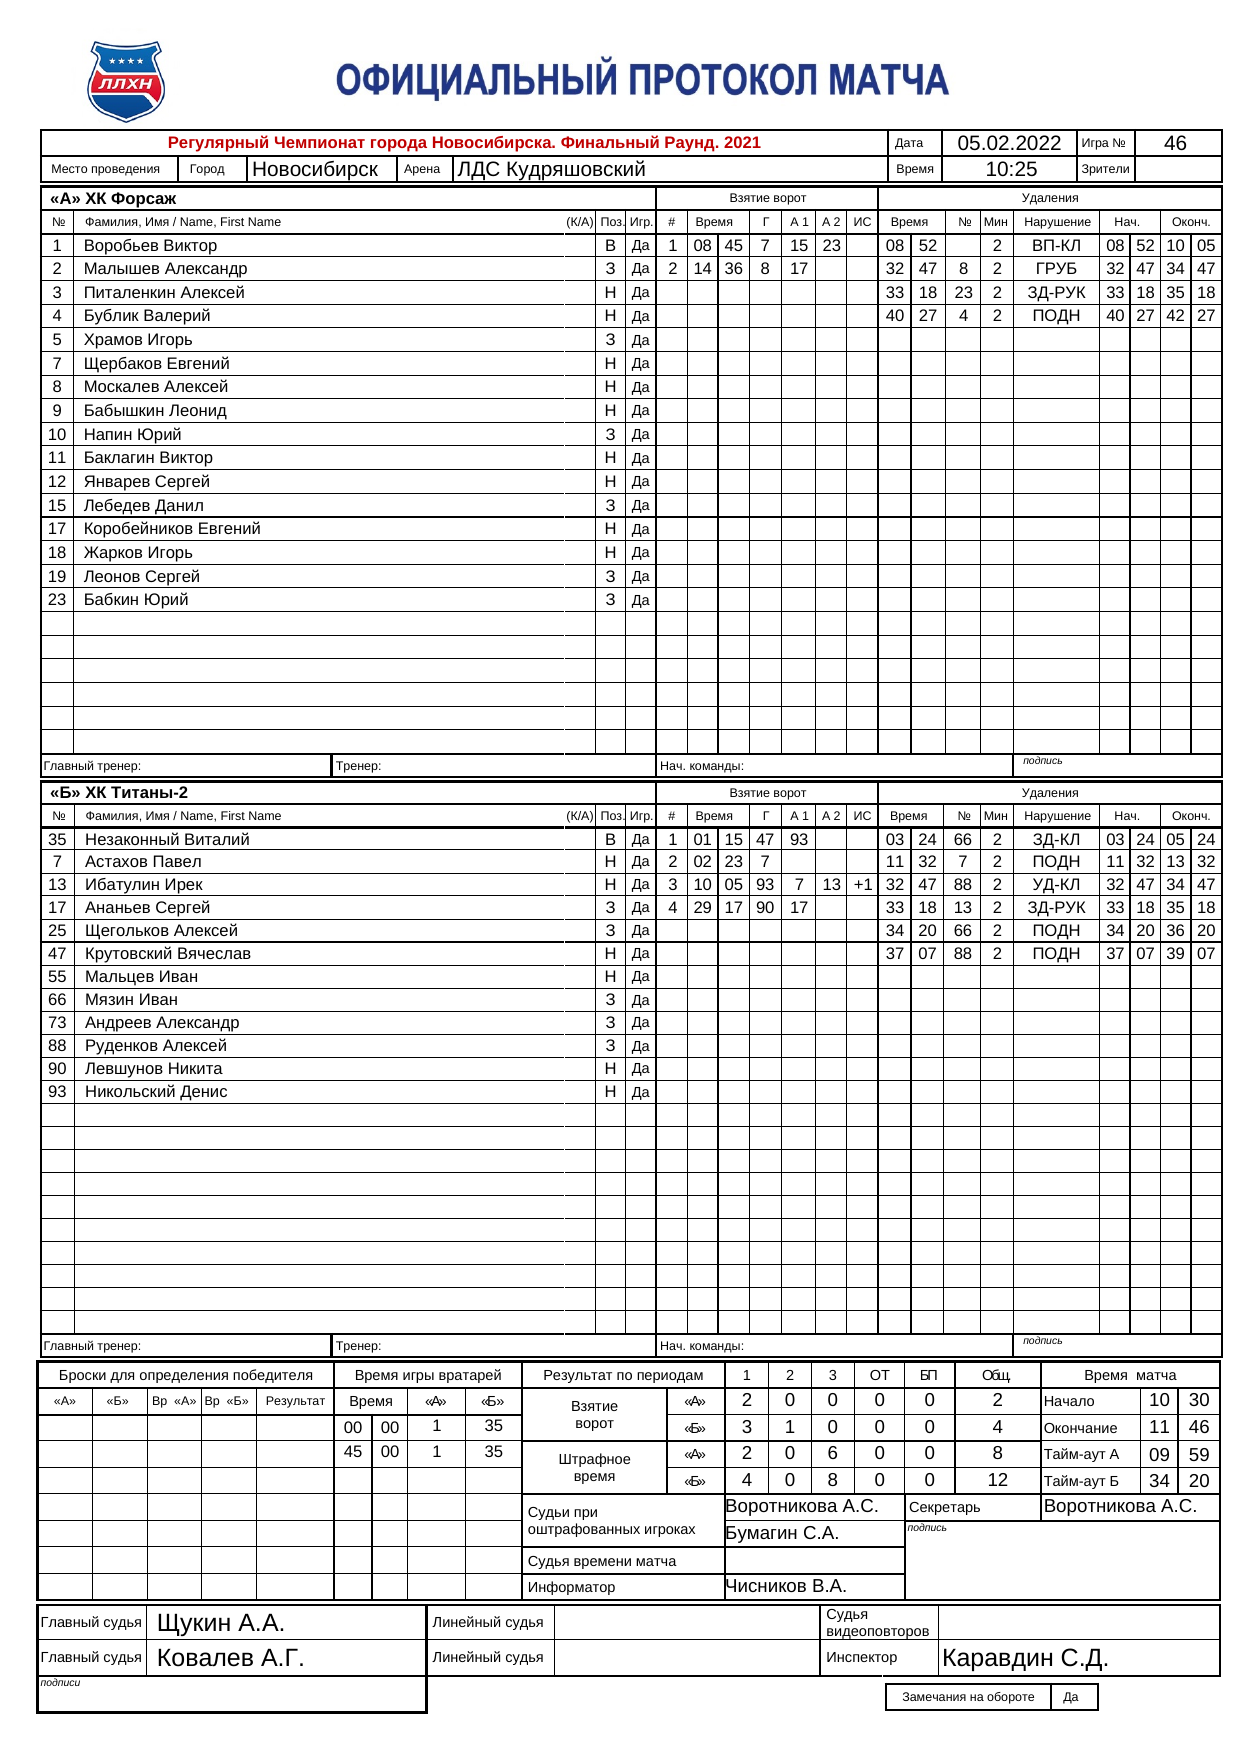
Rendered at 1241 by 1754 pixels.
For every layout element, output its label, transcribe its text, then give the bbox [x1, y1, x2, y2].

table_cell [719, 494, 749, 516]
table_cell [879, 541, 910, 564]
table_cell А 1 [782, 211, 815, 233]
table_cell [719, 943, 749, 964]
table_cell [1131, 683, 1160, 706]
table_cell [257, 1574, 333, 1599]
table_cell [847, 730, 877, 753]
table_cell Ананьев Сергей [75, 896, 564, 918]
table_cell [946, 541, 980, 564]
table_cell [335, 1468, 371, 1493]
table_cell [847, 257, 877, 280]
table_cell [1014, 541, 1099, 564]
table_cell 13 [1161, 850, 1190, 872]
table_cell Время [688, 211, 749, 233]
table_cell [565, 989, 595, 1011]
table_cell [816, 659, 846, 682]
table_cell [626, 636, 655, 658]
table_cell 46 [1179, 1415, 1219, 1440]
table_cell [782, 399, 815, 422]
table_cell [657, 989, 687, 1011]
table_cell 2 [42, 257, 73, 280]
table_cell [373, 1468, 407, 1493]
table_cell 32 [1192, 850, 1221, 872]
table_cell [912, 541, 945, 564]
table_cell [688, 281, 717, 303]
table_cell [1161, 1104, 1190, 1126]
table_cell [816, 281, 846, 303]
table_cell [944, 1058, 980, 1079]
table_cell [688, 423, 717, 445]
table_header 2 [769, 1363, 811, 1387]
table_cell 47 [1131, 257, 1160, 280]
table_cell 14 [688, 257, 717, 280]
table_cell [847, 1242, 877, 1264]
table_cell [946, 328, 980, 351]
table_cell [626, 1311, 655, 1333]
table_cell [719, 1311, 749, 1333]
table_cell [847, 518, 877, 540]
table_cell [946, 352, 980, 374]
table_cell [981, 470, 1013, 493]
table_cell [879, 1104, 910, 1126]
table_cell 2 [981, 305, 1013, 327]
table_cell 17 [42, 896, 74, 918]
table_cell 33 [879, 896, 910, 918]
table_cell 20 [912, 920, 943, 941]
table_cell [1161, 1173, 1190, 1195]
table_cell [944, 1127, 980, 1149]
table_cell [816, 896, 846, 918]
table_cell Взятие ворот [523, 1389, 666, 1440]
table_cell [657, 1150, 687, 1172]
table_cell [879, 352, 910, 374]
table_cell [816, 1196, 846, 1218]
table_cell 47 [1192, 257, 1221, 280]
table_cell [750, 966, 781, 987]
table_cell [1100, 1219, 1129, 1241]
table_cell Да [626, 920, 655, 941]
table_cell [565, 518, 595, 540]
table_cell [1100, 1104, 1129, 1126]
table_cell З [596, 989, 625, 1011]
table_cell 2 [956, 1389, 1040, 1413]
table_cell Нарушение [1014, 805, 1099, 826]
table_cell [847, 896, 877, 918]
table_cell [847, 636, 877, 658]
table_cell 00 [373, 1416, 407, 1440]
table_header ОТ [855, 1363, 904, 1387]
table_cell [148, 1494, 201, 1520]
table_cell ПОДН [1014, 850, 1099, 872]
table_cell [1131, 659, 1160, 682]
table_cell Н [596, 352, 625, 374]
table_cell [816, 612, 846, 634]
table_cell 0 [769, 1442, 811, 1467]
table_cell [657, 920, 687, 941]
table_cell ИС [847, 805, 877, 826]
table_cell [981, 376, 1013, 398]
table_cell [1161, 707, 1190, 729]
table_cell 0 [905, 1389, 954, 1413]
table_cell [816, 1081, 846, 1103]
table_cell # [657, 211, 687, 233]
table_header 46 [1136, 131, 1221, 155]
table_cell [42, 1219, 74, 1241]
table_cell Воробьев Виктор [74, 235, 564, 256]
table_cell [912, 707, 945, 729]
table_cell Да [626, 565, 655, 587]
table_cell ЗД-КЛ [1014, 829, 1099, 849]
table_cell Баклагин Виктор [74, 446, 564, 469]
table_cell [981, 1035, 1013, 1057]
table_cell [719, 636, 749, 658]
table_cell 1 [42, 235, 73, 256]
table_cell [565, 874, 595, 895]
table_cell Напин Юрий [74, 423, 564, 445]
table_cell [750, 920, 781, 941]
table_cell [42, 659, 73, 682]
table_cell Воротникова А.С. [726, 1495, 904, 1520]
table_cell [202, 1494, 256, 1520]
table_cell [1131, 1127, 1160, 1149]
table_cell [1161, 1219, 1190, 1241]
table_cell Судья видеоповторов [821, 1606, 938, 1639]
table_cell [912, 328, 945, 351]
table_cell [1161, 376, 1190, 398]
table_cell [626, 612, 655, 634]
table_cell [74, 707, 564, 729]
table_cell [74, 730, 564, 753]
table_cell [879, 518, 910, 540]
table_cell [1161, 1081, 1190, 1103]
table_cell [719, 423, 749, 445]
table_cell 2 [981, 943, 1013, 964]
table_cell Тренер: [333, 755, 655, 776]
table_cell [879, 376, 910, 398]
table_cell ЛДС Кудряшовский [454, 157, 887, 181]
table_cell [816, 1288, 846, 1310]
table_cell [1192, 446, 1221, 469]
table_cell Да [626, 541, 655, 564]
table_cell [657, 943, 687, 964]
table_header Время матча [1042, 1363, 1219, 1387]
table_cell [1161, 730, 1190, 753]
table_cell 10 [1141, 1389, 1177, 1413]
table_header «А» ХК Форсаж [42, 188, 655, 209]
table_cell [847, 352, 877, 374]
table_cell [75, 1196, 564, 1218]
table_cell [42, 1196, 74, 1218]
table_cell 10 [1161, 235, 1190, 256]
table_cell 3 [726, 1415, 768, 1440]
table_cell З [596, 1012, 625, 1033]
table_cell [879, 1035, 910, 1057]
table_cell [1100, 989, 1129, 1011]
table_cell Г [750, 211, 781, 233]
table_cell [1161, 541, 1190, 564]
table_cell Да [626, 989, 655, 1011]
table_cell [42, 683, 73, 706]
table_cell Да [626, 235, 655, 256]
table_header Результат по периодам [523, 1363, 724, 1387]
table_cell [912, 1311, 943, 1333]
table_cell [750, 1081, 781, 1103]
table_cell [782, 1196, 815, 1218]
table_cell [1100, 1265, 1129, 1287]
table_cell ПОДН [1014, 943, 1099, 964]
table_cell [847, 850, 877, 872]
table_cell [816, 1311, 846, 1333]
table_cell [657, 707, 687, 729]
table_cell [847, 1219, 877, 1241]
table_cell [750, 1150, 781, 1172]
table_cell Время [879, 211, 945, 233]
table_cell «А» [668, 1389, 724, 1413]
table_cell [750, 1311, 781, 1333]
table_cell [688, 683, 717, 706]
table_cell [373, 1494, 407, 1520]
table_cell [657, 636, 687, 658]
table_cell Бублик Валерий [74, 305, 564, 327]
table_cell [466, 1547, 521, 1573]
table_cell 35 [1161, 281, 1190, 303]
table_cell [1131, 636, 1160, 658]
table_cell 07 [1131, 943, 1160, 964]
table_cell [688, 1242, 717, 1264]
table_cell [1014, 328, 1099, 351]
table_cell 18 [42, 541, 73, 564]
table_cell [879, 1265, 910, 1287]
table_cell Да [626, 352, 655, 374]
table_cell Да [626, 588, 655, 611]
table_cell Да [626, 1058, 655, 1079]
table_cell [335, 1494, 371, 1520]
table_cell [883, 1677, 1220, 1681]
table_cell [657, 518, 687, 540]
table_cell [782, 1219, 815, 1241]
table_cell 7 [750, 850, 781, 872]
table_cell [847, 1035, 877, 1057]
table_cell [750, 376, 781, 398]
table_cell [816, 399, 846, 422]
table_cell 4 [956, 1415, 1040, 1440]
table_cell [688, 328, 717, 351]
table_cell [1014, 1150, 1099, 1172]
table_cell [75, 1127, 564, 1149]
table_cell [565, 352, 595, 374]
table_cell [847, 1127, 877, 1149]
table_cell [1131, 352, 1160, 374]
table_cell [782, 707, 815, 729]
table_cell 47 [42, 943, 74, 964]
table_cell [688, 1035, 717, 1057]
table_cell [847, 305, 877, 327]
table_cell 08 [688, 235, 717, 256]
table_cell [657, 305, 687, 327]
table_cell [1131, 1150, 1160, 1172]
table_cell [946, 707, 980, 729]
table_cell [847, 612, 877, 634]
table_cell [1014, 1035, 1099, 1057]
table_cell [1100, 1081, 1129, 1103]
table_cell Питаленкин Алексей [74, 281, 564, 303]
table_cell [39, 1574, 92, 1599]
table_cell [782, 1127, 815, 1149]
table_cell 1 [657, 235, 687, 256]
table_cell 4 [42, 305, 73, 327]
table_cell [847, 470, 877, 493]
table_cell [944, 1265, 980, 1287]
table_cell [1161, 446, 1190, 469]
table_cell Щегольков Алексей [75, 920, 564, 941]
table_cell [912, 470, 945, 493]
table_cell [565, 588, 595, 611]
table_cell 7 [42, 352, 73, 374]
table_cell [879, 966, 910, 987]
table_cell 08 [879, 235, 910, 256]
table_cell [719, 989, 749, 1011]
table_cell Да [626, 966, 655, 987]
table_cell Январев Сергей [74, 470, 564, 493]
table_cell [1100, 565, 1129, 587]
table_cell 33 [1100, 281, 1129, 303]
table_cell [847, 281, 877, 303]
table_cell [1131, 423, 1160, 445]
table_cell Н [596, 1081, 625, 1103]
table_cell [879, 659, 910, 682]
table_cell [1192, 612, 1221, 634]
table_cell Оконч. [1161, 805, 1221, 826]
table_cell [847, 1311, 877, 1333]
table_cell [847, 659, 877, 682]
table_cell 1 [408, 1416, 465, 1440]
table_cell [688, 1196, 717, 1218]
table_cell [1161, 1242, 1190, 1264]
table_cell [946, 376, 980, 398]
table_cell 32 [1100, 257, 1129, 280]
table_cell [847, 1265, 877, 1287]
table_cell [981, 446, 1013, 469]
table_cell [626, 1173, 655, 1195]
table_cell [719, 399, 749, 422]
table_cell Главный тренер: [42, 755, 330, 776]
table_cell А 1 [782, 805, 815, 826]
table_cell [816, 1104, 846, 1126]
table_cell З [596, 1035, 625, 1057]
table_cell [816, 1219, 846, 1241]
table_cell [565, 1058, 595, 1079]
table_cell [912, 588, 945, 611]
table_cell 1 [657, 829, 687, 849]
table_cell 23 [719, 850, 749, 872]
table_cell [1136, 157, 1221, 181]
table_cell 02 [688, 850, 717, 872]
table_cell [719, 518, 749, 540]
table_cell 13 [816, 874, 846, 895]
table_cell [879, 730, 910, 753]
table_cell Н [596, 850, 625, 872]
table_cell Тайм-аут Б [1042, 1468, 1140, 1493]
table_cell [719, 1081, 749, 1103]
table_cell [688, 352, 717, 374]
table_cell [202, 1416, 256, 1440]
table_cell [879, 470, 910, 493]
table_cell [750, 328, 781, 351]
table_cell [816, 1127, 846, 1149]
table_cell [1161, 966, 1190, 987]
table_cell [750, 281, 781, 303]
table_cell [1100, 399, 1129, 422]
table_cell [879, 1081, 910, 1103]
table_cell [202, 1574, 256, 1599]
table_cell [1014, 470, 1099, 493]
table_cell [816, 518, 846, 540]
table_cell [816, 1173, 846, 1195]
table_cell [688, 565, 717, 587]
table_cell [688, 1058, 717, 1079]
table_cell [981, 399, 1013, 422]
table_cell [981, 1150, 1013, 1172]
table_cell [93, 1468, 147, 1493]
table_cell 30 [1179, 1389, 1219, 1413]
table_cell 90 [750, 896, 781, 918]
table_cell 3 [657, 874, 687, 895]
table_cell [981, 518, 1013, 540]
table_cell [565, 1173, 595, 1195]
table_cell [1100, 966, 1129, 987]
table_cell [688, 989, 717, 1011]
table_cell [1161, 423, 1190, 445]
table_cell Главный судья [39, 1640, 146, 1675]
table_cell [816, 305, 846, 327]
table_cell [688, 1288, 717, 1310]
table_cell Г [750, 805, 781, 826]
table_cell З [596, 328, 625, 351]
table_cell 01 [688, 829, 717, 849]
table_cell ГРУБ [1014, 257, 1099, 280]
table_cell № [42, 211, 73, 233]
table_cell [626, 1104, 655, 1126]
table_cell [719, 966, 749, 987]
table_cell Жарков Игорь [74, 541, 564, 564]
table_cell 32 [912, 850, 943, 872]
table_cell [946, 494, 980, 516]
table_cell 40 [879, 305, 910, 327]
table_cell Да [626, 494, 655, 516]
table_cell Лебедев Данил [74, 494, 564, 516]
table_cell [596, 730, 625, 753]
table_cell [74, 683, 564, 706]
table_cell [1192, 1150, 1221, 1172]
table_cell [565, 470, 595, 493]
table_cell Нач. команды: [657, 1335, 1012, 1356]
table_cell Секретарь [906, 1495, 1040, 1520]
table_cell УД-КЛ [1014, 874, 1099, 895]
table_cell [565, 683, 595, 706]
table_cell 36 [719, 257, 749, 280]
table_cell [565, 1311, 595, 1333]
table_cell [1192, 636, 1221, 658]
table_cell [912, 1081, 943, 1103]
table_cell [750, 565, 781, 587]
table_cell [816, 470, 846, 493]
table_cell [1192, 470, 1221, 493]
table_cell 0 [812, 1415, 854, 1440]
table_cell 6 [812, 1442, 854, 1467]
table_cell 93 [42, 1081, 74, 1103]
table_cell [1161, 1265, 1190, 1287]
table_cell [719, 1219, 749, 1241]
table_cell [657, 1242, 687, 1264]
table_cell 2 [981, 896, 1013, 918]
table_cell 55 [42, 966, 74, 987]
table_cell [782, 1150, 815, 1172]
table_cell Да [626, 257, 655, 280]
table_cell [1192, 989, 1221, 1011]
table_cell [626, 707, 655, 729]
table_cell «А» [668, 1442, 724, 1467]
table_cell 88 [42, 1035, 74, 1057]
table_cell [373, 1521, 407, 1546]
table_cell 05 [1161, 829, 1190, 849]
table_cell [1192, 1288, 1221, 1310]
table_cell [565, 1219, 595, 1241]
table_cell [408, 1468, 465, 1493]
table_cell 35 [42, 829, 74, 849]
table_cell [847, 588, 877, 611]
table_cell [335, 1574, 371, 1599]
table_cell [1100, 659, 1129, 682]
table_cell 2 [726, 1389, 768, 1413]
table_cell [750, 1127, 781, 1149]
table_cell [1100, 423, 1129, 445]
table_cell [912, 399, 945, 422]
table_cell [816, 1012, 846, 1033]
table_cell [750, 305, 781, 327]
table_cell [1014, 399, 1099, 422]
table_cell Начало [1042, 1389, 1140, 1413]
table_cell Фамилия, Имя / Name, First Name [74, 211, 565, 233]
table_cell [626, 1196, 655, 1218]
table_cell [74, 636, 564, 658]
table_cell [782, 352, 815, 374]
table_cell З [596, 896, 625, 918]
table_cell 37 [879, 943, 910, 964]
table_cell [565, 730, 595, 753]
table_cell 34 [879, 920, 910, 941]
table_cell [657, 966, 687, 987]
table_cell [944, 989, 980, 1011]
table_cell [944, 1196, 980, 1218]
table_cell 35 [466, 1441, 521, 1467]
table_cell [1131, 470, 1160, 493]
table_cell [912, 446, 945, 469]
table_cell [75, 1242, 564, 1264]
table_cell «Б» [93, 1389, 147, 1413]
table_cell [1192, 399, 1221, 422]
table_cell [719, 305, 749, 327]
table_cell 4 [726, 1468, 768, 1493]
table_cell [719, 565, 749, 587]
table_cell [719, 588, 749, 611]
table_cell [1131, 588, 1160, 611]
table_cell [565, 966, 595, 987]
table_cell [1014, 1265, 1099, 1287]
table_cell В [596, 829, 625, 849]
table_cell [816, 730, 846, 753]
table_cell [847, 376, 877, 398]
table_cell [688, 612, 717, 634]
table_cell [816, 352, 846, 374]
table_cell [944, 1242, 980, 1264]
table_cell [257, 1441, 333, 1467]
table_cell 23 [946, 281, 980, 303]
table_cell [257, 1521, 333, 1546]
table_cell [946, 659, 980, 682]
table_cell [750, 989, 781, 1011]
table_cell [912, 636, 945, 658]
table_cell [847, 446, 877, 469]
table_cell 17 [782, 257, 815, 280]
table_cell [565, 257, 595, 280]
table_cell [782, 1173, 815, 1195]
table_cell [688, 659, 717, 682]
table_cell Крутовский Вячеслав [75, 943, 564, 964]
table_cell [912, 683, 945, 706]
table_cell [946, 423, 980, 445]
table_cell [1014, 1081, 1099, 1103]
table_cell [657, 541, 687, 564]
table_cell [750, 470, 781, 493]
table_cell Н [596, 305, 625, 327]
table_cell 11 [1100, 850, 1129, 872]
table_cell [75, 1104, 564, 1126]
table_cell [879, 446, 910, 469]
table_cell 32 [879, 874, 910, 895]
table_cell 18 [1131, 896, 1160, 918]
table_cell [373, 1574, 407, 1599]
table_cell [408, 1494, 465, 1520]
table_cell [657, 1219, 687, 1241]
table_cell 34 [1161, 257, 1190, 280]
table_cell [1131, 1035, 1160, 1057]
table_cell [565, 943, 595, 964]
table_cell 2 [981, 829, 1013, 849]
table_cell [1100, 446, 1129, 469]
table_cell Главный тренер: [42, 1335, 330, 1356]
table_cell [1161, 1288, 1190, 1310]
table_cell Н [596, 376, 625, 398]
table_cell [750, 659, 781, 682]
table_cell [750, 1104, 781, 1126]
table_cell [816, 920, 846, 941]
table_cell 7 [42, 850, 74, 872]
table_cell [847, 989, 877, 1011]
table_cell [565, 1012, 595, 1033]
table_cell [847, 423, 877, 445]
table_cell [1192, 1104, 1221, 1126]
table_cell 2 [981, 850, 1013, 872]
table_cell [847, 1081, 877, 1103]
table_header БП [905, 1363, 954, 1387]
table_cell 37 [1100, 943, 1129, 964]
table_cell [1131, 966, 1160, 987]
table_cell [816, 423, 846, 445]
table_cell 05 [719, 874, 749, 895]
table_cell [1014, 1012, 1099, 1033]
table_cell [981, 612, 1013, 634]
table_cell [555, 1640, 819, 1675]
table_cell [1161, 588, 1190, 611]
table_cell # [657, 805, 687, 826]
table_cell [816, 494, 846, 516]
table_cell 5 [42, 328, 73, 351]
table_cell [847, 707, 877, 729]
table_cell [719, 1104, 749, 1126]
table_cell [719, 281, 749, 303]
table_cell Окончание [1042, 1415, 1140, 1440]
table_cell [719, 730, 749, 753]
table_cell [688, 1104, 717, 1126]
table_cell 93 [782, 829, 815, 849]
table_cell [596, 683, 625, 706]
table_cell 8 [42, 376, 73, 398]
table_cell [565, 446, 595, 469]
table_cell [1192, 1219, 1221, 1241]
table_cell 27 [912, 305, 945, 327]
table_cell [816, 943, 846, 964]
table_cell [847, 328, 877, 351]
table_cell [816, 565, 846, 587]
table_cell [1192, 588, 1221, 611]
table_cell 18 [1192, 896, 1221, 918]
table_cell [816, 1150, 846, 1172]
table_cell [1161, 565, 1190, 587]
table_cell [750, 446, 781, 469]
table_cell [1131, 1242, 1160, 1264]
table_cell 05 [1192, 235, 1221, 256]
table_cell [782, 850, 815, 872]
table_cell [1100, 1311, 1129, 1333]
table_cell [565, 659, 595, 682]
table_cell [93, 1521, 147, 1546]
table_cell [750, 541, 781, 564]
table_cell [1100, 1242, 1129, 1264]
table_cell [782, 1012, 815, 1033]
table_cell 88 [944, 874, 980, 895]
table_cell [782, 518, 815, 540]
table_cell [944, 1104, 980, 1126]
table_cell [782, 730, 815, 753]
table_cell [750, 1288, 781, 1310]
table_cell [565, 281, 595, 303]
table_cell [75, 1288, 564, 1310]
table_cell [596, 1265, 625, 1287]
table_cell [1131, 565, 1160, 587]
table_cell [782, 565, 815, 587]
table_cell Каравдин С.Д. [939, 1640, 1219, 1675]
table_cell 2 [726, 1442, 768, 1467]
table_cell [726, 1548, 904, 1573]
table_cell [565, 1127, 595, 1149]
table_cell [1014, 1311, 1099, 1333]
table_cell Левшунов Никита [75, 1058, 564, 1079]
table_cell [750, 612, 781, 634]
table_cell [981, 659, 1013, 682]
table_cell [596, 1104, 625, 1126]
table_cell [1014, 1196, 1099, 1218]
table_cell [688, 1012, 717, 1033]
table_cell [657, 1035, 687, 1057]
table_cell [981, 989, 1013, 1011]
table_cell подписи [39, 1677, 425, 1711]
table_cell [657, 352, 687, 374]
table_cell [657, 1196, 687, 1218]
table_cell 11 [879, 850, 910, 872]
table_cell ЗД-РУК [1014, 281, 1099, 303]
table_cell [42, 707, 73, 729]
table_cell Нач. команды: [657, 755, 1012, 776]
table_cell [1100, 683, 1129, 706]
table_cell [39, 1494, 92, 1520]
table_cell Н [596, 281, 625, 303]
table_cell [657, 470, 687, 493]
table_cell 18 [1131, 281, 1160, 303]
table_cell 32 [1131, 850, 1160, 872]
table_cell [981, 1104, 1013, 1126]
table_cell [1014, 446, 1099, 469]
table_cell [257, 1547, 333, 1573]
table_cell 35 [466, 1416, 521, 1440]
table_cell [981, 966, 1013, 987]
table_cell 33 [1100, 896, 1129, 918]
table_cell [847, 235, 877, 256]
table_cell [565, 399, 595, 422]
table_cell В [596, 235, 625, 256]
table_cell [596, 612, 625, 634]
table_cell [626, 1265, 655, 1287]
table_cell [74, 612, 564, 634]
table_cell (К/А) [565, 211, 595, 233]
table_cell Незаконный Виталий [75, 829, 564, 849]
table_cell 34 [1161, 874, 1190, 895]
table_cell 20 [1179, 1468, 1219, 1493]
table_cell [408, 1574, 465, 1599]
table_cell [596, 1288, 625, 1310]
table_header Взятие ворот [657, 188, 877, 209]
table_cell [847, 829, 877, 849]
table_cell [688, 636, 717, 658]
table_cell 0 [855, 1442, 904, 1467]
table_cell [1014, 588, 1099, 611]
table_cell [912, 494, 945, 516]
table_cell Бабышкин Леонид [74, 399, 564, 422]
table_cell [688, 518, 717, 540]
table_cell [879, 423, 910, 445]
table_cell [912, 1058, 943, 1079]
table_cell 12 [956, 1468, 1040, 1493]
table_cell [565, 850, 595, 872]
table_cell [782, 470, 815, 493]
table_cell [847, 399, 877, 422]
table_cell [782, 305, 815, 327]
table_cell [408, 1547, 465, 1573]
table_cell [555, 1606, 819, 1639]
table_header 3 [812, 1363, 854, 1387]
table_cell [1161, 1058, 1190, 1079]
table_cell [1131, 989, 1160, 1011]
table_cell [750, 1265, 781, 1287]
table_cell [1161, 328, 1190, 351]
table_cell [946, 588, 980, 611]
table_cell [565, 896, 595, 918]
table_cell [944, 966, 980, 987]
table_cell [1192, 1012, 1221, 1033]
table_cell [912, 1265, 943, 1287]
table_cell [981, 423, 1013, 445]
table_cell 45 [335, 1441, 371, 1467]
table_cell [946, 235, 980, 256]
table_cell 2 [981, 235, 1013, 256]
table_cell [912, 1196, 943, 1218]
table_cell [750, 352, 781, 374]
table_cell [1014, 659, 1099, 682]
table_cell [912, 730, 945, 753]
table_cell [39, 1468, 92, 1493]
table_cell [750, 636, 781, 658]
table_cell [257, 1416, 333, 1440]
table_cell [428, 1677, 882, 1711]
table_cell 18 [912, 896, 943, 918]
table_cell [148, 1547, 201, 1573]
table_cell [1192, 707, 1221, 729]
table_cell Поз. [596, 805, 625, 826]
table_cell [148, 1416, 201, 1440]
table_cell Андреев Александр [75, 1012, 564, 1033]
table_cell [782, 1311, 815, 1333]
table_cell Место проведения [42, 157, 177, 181]
table_cell 19 [42, 565, 73, 587]
table_cell 36 [1161, 920, 1190, 941]
table_cell Да [626, 305, 655, 327]
table_cell [688, 305, 717, 327]
table_cell [1100, 1127, 1129, 1149]
table_cell [946, 399, 980, 422]
table_cell [912, 1035, 943, 1057]
table_cell ВП-КЛ [1014, 235, 1099, 256]
table_cell [75, 1150, 564, 1172]
table_cell [912, 1288, 943, 1310]
table_cell [565, 1196, 595, 1218]
table_cell [981, 1127, 1013, 1149]
table_cell 17 [42, 518, 73, 540]
table_cell [42, 1173, 74, 1195]
table_cell № [946, 211, 980, 233]
table_cell Леонов Сергей [74, 565, 564, 587]
table_cell [1100, 1012, 1129, 1033]
table_cell [782, 989, 815, 1011]
table_cell 45 [719, 235, 749, 256]
table_cell [688, 588, 717, 611]
table_cell [782, 588, 815, 611]
table_cell 0 [855, 1468, 904, 1493]
table_cell [1014, 352, 1099, 374]
table_header Да [1052, 1685, 1097, 1709]
table_cell Да [626, 518, 655, 540]
table_cell [657, 1173, 687, 1195]
table_cell ЗД-РУК [1014, 896, 1099, 918]
table_cell Коробейников Евгений [74, 518, 564, 540]
table_cell Н [596, 874, 625, 895]
table_cell [816, 446, 846, 469]
table_cell [202, 1468, 256, 1493]
table_cell 27 [1131, 305, 1160, 327]
table_cell [816, 588, 846, 611]
table_cell [42, 612, 73, 634]
table_cell Тренер: [333, 1335, 655, 1356]
table_cell [1100, 352, 1129, 374]
table_cell [657, 446, 687, 469]
table_cell 66 [42, 989, 74, 1011]
table_cell Да [626, 399, 655, 422]
table_cell [847, 1288, 877, 1310]
table_cell 7 [750, 235, 781, 256]
table_cell [1192, 328, 1221, 351]
table_cell [816, 683, 846, 706]
table_cell [1100, 730, 1129, 753]
table_cell [42, 1150, 74, 1172]
table_cell [466, 1468, 521, 1493]
table_cell Щукин А.А. [147, 1606, 425, 1639]
table_cell Мин [981, 805, 1013, 826]
table_cell [944, 1035, 980, 1057]
table_cell 0 [905, 1415, 954, 1440]
table_cell [816, 1035, 846, 1057]
table_cell [782, 1035, 815, 1057]
table_cell 24 [1192, 829, 1221, 849]
table_cell [879, 683, 910, 706]
table_cell [946, 446, 980, 469]
table_cell [1192, 352, 1221, 374]
table_header Игра № [1078, 131, 1134, 155]
table_cell [946, 565, 980, 587]
table_cell 09 [1141, 1441, 1177, 1467]
table_cell [626, 730, 655, 753]
table_cell Мин [981, 211, 1013, 233]
table_cell 8 [946, 257, 980, 280]
table_header Регулярный Чемпионат города Новосибирска. Финальный Раунд. 2021 [42, 131, 887, 155]
table_cell [1131, 376, 1160, 398]
table_cell [1014, 636, 1099, 658]
table_cell Чисников В.А. [726, 1575, 904, 1599]
table_cell 11 [1141, 1415, 1177, 1440]
table_cell Н [596, 518, 625, 540]
table_cell [42, 730, 73, 753]
table_cell 35 [1161, 896, 1190, 918]
table_cell 1 [769, 1415, 811, 1440]
table_cell [1131, 541, 1160, 564]
table_cell [1161, 683, 1190, 706]
table_cell [719, 1173, 749, 1195]
table_cell [565, 1288, 595, 1310]
table_cell [1100, 494, 1129, 516]
table_cell [912, 1127, 943, 1149]
table_cell [944, 1081, 980, 1103]
table_cell [879, 707, 910, 729]
table_cell Вр «Б» [202, 1389, 256, 1413]
table_cell 52 [1131, 235, 1160, 256]
table_cell [946, 470, 980, 493]
table_cell Н [596, 943, 625, 964]
table_cell [816, 707, 846, 729]
table_cell 32 [1100, 874, 1129, 895]
table_cell [93, 1494, 147, 1520]
table_cell [879, 1288, 910, 1310]
table_cell [148, 1441, 201, 1467]
table_cell [596, 1311, 625, 1333]
table_cell 13 [42, 874, 74, 895]
table_cell [565, 235, 595, 256]
table_cell [750, 1219, 781, 1241]
table_cell [466, 1574, 521, 1599]
table_cell 24 [912, 829, 943, 849]
table_cell 07 [1192, 943, 1221, 964]
table_cell [782, 281, 815, 303]
table_header Броски для определения победителя [39, 1363, 333, 1387]
table_cell [750, 588, 781, 611]
table_cell 90 [42, 1058, 74, 1079]
table_cell [719, 328, 749, 351]
table_cell [912, 1012, 943, 1033]
table_cell Время [879, 805, 943, 826]
table_cell [750, 423, 781, 445]
table_cell [946, 636, 980, 658]
table_cell [688, 1127, 717, 1149]
table_cell [596, 1173, 625, 1195]
table_cell З [596, 423, 625, 445]
table_cell [879, 328, 910, 351]
table_cell [1014, 1219, 1099, 1241]
table_cell [944, 1173, 980, 1195]
table_cell [596, 659, 625, 682]
table_cell 08 [1100, 235, 1129, 256]
table_cell 15 [782, 235, 815, 256]
table_cell З [596, 920, 625, 941]
table_cell [75, 1219, 564, 1241]
table_cell 10:25 [943, 157, 1076, 181]
table_cell [1100, 1150, 1129, 1172]
table_cell [565, 612, 595, 634]
table_cell [1014, 707, 1099, 729]
table_cell [1100, 1035, 1129, 1057]
table_cell [657, 281, 687, 303]
table_cell [626, 1127, 655, 1149]
table_cell [1192, 659, 1221, 682]
table_cell 17 [719, 896, 749, 918]
table_cell [657, 1012, 687, 1033]
table_cell [912, 612, 945, 634]
table_cell [981, 1058, 1013, 1079]
table_cell [565, 1150, 595, 1172]
table_cell [981, 1311, 1013, 1333]
table_cell [688, 1150, 717, 1172]
table_cell З [596, 257, 625, 280]
table_cell [688, 470, 717, 493]
table_cell [879, 1127, 910, 1149]
table_cell [944, 1311, 980, 1333]
table_cell ПОДН [1014, 920, 1099, 941]
table_cell [912, 1219, 943, 1241]
picture [5, 28, 1179, 129]
table_cell А 2 [816, 211, 846, 233]
table_cell [1014, 612, 1099, 634]
table_cell [847, 494, 877, 516]
table_cell 88 [944, 943, 980, 964]
table_cell [912, 989, 943, 1011]
table_cell Зрители [1078, 157, 1134, 181]
table_cell [782, 943, 815, 964]
table_cell [1131, 328, 1160, 351]
table_cell [782, 1058, 815, 1079]
table_cell Город [179, 157, 246, 181]
table_cell [981, 352, 1013, 374]
table_cell [1100, 1058, 1129, 1079]
table_header 1 [726, 1363, 768, 1387]
table_cell Руденков Алексей [75, 1035, 564, 1057]
table_cell [688, 1265, 717, 1287]
table_cell Поз. [596, 211, 625, 233]
table_header Общ. [956, 1363, 1040, 1387]
table_cell [202, 1547, 256, 1573]
table_cell 47 [1131, 874, 1160, 895]
table_cell [657, 659, 687, 682]
table_cell 2 [981, 920, 1013, 941]
table_cell [816, 1242, 846, 1264]
table_cell [1014, 1058, 1099, 1079]
table_cell [596, 636, 625, 658]
table_cell 0 [905, 1442, 954, 1467]
table_cell [657, 683, 687, 706]
table_header 05.02.2022 [943, 131, 1076, 155]
table_cell [1131, 446, 1160, 469]
table_cell 20 [1131, 920, 1160, 941]
table_cell 15 [42, 494, 73, 516]
table_header Взятие ворот [657, 783, 877, 803]
table_cell 4 [946, 305, 980, 327]
table_cell [1161, 1035, 1190, 1057]
table_cell Да [626, 1035, 655, 1057]
table_cell [782, 328, 815, 351]
table_cell [944, 1219, 980, 1241]
table_cell 07 [912, 943, 943, 964]
table_cell [816, 989, 846, 1011]
table_cell [782, 612, 815, 634]
table_cell [816, 1265, 846, 1287]
table_cell 0 [812, 1389, 854, 1413]
table_cell [782, 1104, 815, 1126]
table_cell [719, 1058, 749, 1079]
table_header Время игры вратарей [335, 1363, 521, 1387]
table_cell [565, 636, 595, 658]
table_cell 23 [42, 588, 73, 611]
table_cell Арена [398, 157, 452, 181]
table_cell [946, 730, 980, 753]
table_cell А 2 [816, 805, 846, 826]
table_cell [1131, 612, 1160, 634]
table_cell [1161, 636, 1190, 658]
table_cell 18 [1192, 281, 1221, 303]
table_cell [912, 1104, 943, 1126]
table_cell [782, 920, 815, 941]
table_cell [688, 707, 717, 729]
table_cell [1100, 470, 1129, 493]
table_cell [879, 989, 910, 1011]
table_cell [1131, 707, 1160, 729]
table_cell [657, 1058, 687, 1079]
table_cell [847, 1196, 877, 1218]
table_cell 2 [657, 850, 687, 872]
table_cell [565, 541, 595, 564]
table_cell [657, 1288, 687, 1310]
table_cell [74, 659, 564, 682]
table_cell [782, 541, 815, 564]
table_cell [257, 1468, 333, 1493]
table_cell Да [626, 1012, 655, 1033]
table_cell Вр «А» [148, 1389, 201, 1413]
table_cell [719, 1196, 749, 1218]
table_cell [1100, 707, 1129, 729]
table_cell [1100, 1196, 1129, 1218]
table_cell Главный судья [39, 1606, 146, 1639]
table_cell [750, 1196, 781, 1218]
table_cell [75, 1173, 564, 1195]
table_cell [335, 1521, 371, 1546]
table_cell [657, 376, 687, 398]
table_cell [1099, 1682, 1220, 1711]
table_cell Линейный судья [428, 1640, 554, 1675]
table_cell 7 [782, 874, 815, 895]
table_cell [912, 423, 945, 445]
table_cell [847, 541, 877, 564]
table_cell [946, 612, 980, 634]
table_cell [981, 636, 1013, 658]
table_cell 0 [905, 1468, 954, 1493]
table_cell [1192, 1173, 1221, 1195]
table_cell [657, 1311, 687, 1333]
table_cell [981, 541, 1013, 564]
table_cell [847, 1104, 877, 1126]
table_cell 0 [855, 1389, 904, 1413]
table_cell [1192, 730, 1221, 753]
table_cell [75, 1265, 564, 1287]
table_cell [719, 1265, 749, 1287]
table_cell 32 [879, 257, 910, 280]
table_cell 00 [373, 1441, 407, 1467]
table_cell [42, 1265, 74, 1287]
table_cell [719, 1012, 749, 1033]
table_cell [1131, 1196, 1160, 1218]
table_cell [657, 399, 687, 422]
table_cell [750, 943, 781, 964]
table_cell 8 [750, 257, 781, 280]
table_cell [1192, 1127, 1221, 1149]
table_cell 8 [812, 1468, 854, 1493]
table_cell Н [596, 399, 625, 422]
table_cell [565, 829, 595, 849]
table_cell 24 [1131, 829, 1160, 849]
table_cell [719, 541, 749, 564]
table_cell [148, 1468, 201, 1493]
table_cell +1 [847, 874, 877, 895]
table_cell [1161, 494, 1190, 516]
table_cell [1192, 1081, 1221, 1103]
table_cell [565, 1242, 595, 1264]
table_cell [688, 1173, 717, 1195]
table_cell [912, 376, 945, 398]
table_cell [782, 683, 815, 706]
table_cell 25 [42, 920, 74, 941]
table_cell [750, 518, 781, 540]
table_cell [565, 1265, 595, 1287]
table_cell [1131, 1081, 1160, 1103]
table_cell [944, 1288, 980, 1310]
table_cell [688, 1081, 717, 1103]
table_cell [1014, 1127, 1099, 1149]
table_cell 47 [912, 257, 945, 280]
table_cell [565, 920, 595, 941]
table_cell ИС [847, 211, 877, 233]
table_cell [719, 1288, 749, 1310]
table_cell [879, 1242, 910, 1264]
table_cell Время [889, 157, 941, 181]
table_cell [565, 494, 595, 516]
table_cell 27 [1192, 305, 1221, 327]
table_cell [879, 1311, 910, 1333]
table_cell [39, 1416, 92, 1440]
table_cell [879, 494, 910, 516]
table_cell Н [596, 966, 625, 987]
table_cell Тайм-аут А [1042, 1441, 1140, 1467]
table_cell [657, 1265, 687, 1287]
table_cell [565, 1104, 595, 1126]
table_cell [1014, 565, 1099, 587]
table_cell 42 [1161, 305, 1190, 327]
table_cell [93, 1574, 147, 1599]
table_cell [148, 1521, 201, 1546]
table_cell [688, 541, 717, 564]
table_cell 03 [879, 829, 910, 849]
table_cell Н [596, 446, 625, 469]
table_cell [565, 1081, 595, 1103]
table_cell [981, 1219, 1013, 1241]
table_cell 20 [1192, 920, 1221, 941]
table_cell [1014, 1288, 1099, 1310]
table_cell Н [596, 541, 625, 564]
table_cell [1161, 1150, 1190, 1172]
table_cell [1192, 1242, 1221, 1264]
table_cell [257, 1494, 333, 1520]
table_cell [596, 1242, 625, 1264]
table_cell [719, 707, 749, 729]
table_cell Судьи при оштрафованных игроках [523, 1495, 724, 1546]
table_cell 23 [816, 235, 846, 256]
table_cell [626, 1242, 655, 1264]
table_cell [912, 1173, 943, 1195]
table_cell [981, 494, 1013, 516]
table_cell Фамилия, Имя / Name, First Name [75, 805, 565, 826]
table_cell [782, 376, 815, 398]
table_cell [816, 541, 846, 564]
table_cell подпись [1014, 1335, 1221, 1356]
table_cell [1192, 1058, 1221, 1079]
table_cell [750, 1012, 781, 1033]
table_header «Б» ХК Титаны-2 [42, 783, 655, 803]
table_cell 47 [1192, 874, 1221, 895]
table_cell 00 [335, 1416, 371, 1440]
table_cell 47 [912, 874, 943, 895]
table_cell [1131, 399, 1160, 422]
table_cell [657, 1081, 687, 1103]
table_cell [1161, 1012, 1190, 1033]
table_cell [657, 1127, 687, 1149]
table_cell [879, 399, 910, 422]
table_cell [782, 1288, 815, 1310]
table_cell [1161, 659, 1190, 682]
table_cell Время [335, 1389, 407, 1413]
table_cell [1192, 423, 1221, 445]
table_cell [1161, 989, 1190, 1011]
table_cell [688, 446, 717, 469]
table_cell [688, 730, 717, 753]
table_cell [1014, 1242, 1099, 1264]
table_cell Щербаков Евгений [74, 352, 564, 374]
table_cell [816, 850, 846, 872]
table_cell Результат [257, 1389, 333, 1413]
table_cell [1192, 518, 1221, 540]
table_cell Линейный судья [428, 1606, 554, 1639]
table_cell [148, 1574, 201, 1599]
table_cell [373, 1547, 407, 1573]
table_cell Н [596, 1058, 625, 1079]
table_cell Нач. [1100, 805, 1160, 826]
table_cell [782, 494, 815, 516]
table_cell 10 [688, 874, 717, 895]
table_cell [39, 1441, 92, 1467]
table_cell Инспектор [821, 1640, 938, 1675]
table_cell Оконч. [1161, 211, 1221, 233]
table_cell [657, 730, 687, 753]
table_cell 10 [42, 423, 73, 445]
table_cell [847, 1012, 877, 1033]
table_cell [912, 565, 945, 587]
table_cell [912, 352, 945, 374]
table_cell Нарушение [1014, 211, 1099, 233]
table_cell [657, 494, 687, 516]
table_cell 03 [1100, 829, 1129, 849]
table_cell ПОДН [1014, 305, 1099, 327]
table_header Удаления [879, 188, 1221, 209]
table_cell [39, 1547, 92, 1573]
table_cell [879, 612, 910, 634]
table_cell [1192, 966, 1221, 987]
table_cell 34 [1141, 1468, 1177, 1493]
table_cell Бабкин Юрий [74, 588, 564, 611]
table_cell [466, 1521, 521, 1546]
table_cell [1192, 1035, 1221, 1057]
table_cell № [42, 805, 74, 826]
table_cell [688, 943, 717, 964]
table_cell 17 [782, 896, 815, 918]
table_cell [1192, 494, 1221, 516]
table_cell [1131, 1311, 1160, 1333]
table_cell [981, 1196, 1013, 1218]
table_cell [565, 565, 595, 587]
table_cell [719, 612, 749, 634]
table_cell [750, 1058, 781, 1079]
table_cell [1014, 989, 1099, 1011]
table_cell [750, 707, 781, 729]
table_cell 1 [408, 1441, 465, 1467]
table_cell [657, 565, 687, 587]
table_cell [782, 1242, 815, 1264]
table_cell [466, 1494, 521, 1520]
table_cell [565, 305, 595, 327]
table_header Удаления [879, 783, 1221, 803]
table_cell 3 [42, 281, 73, 303]
table_cell «Б» [668, 1415, 724, 1440]
table_cell Да [626, 423, 655, 445]
table_cell 39 [1161, 943, 1190, 964]
table_cell [782, 966, 815, 987]
table_cell [1161, 1127, 1190, 1149]
table_cell [202, 1441, 256, 1467]
table_cell [847, 683, 877, 706]
table_cell [719, 1242, 749, 1264]
table_cell [1161, 399, 1190, 422]
table_cell [596, 1196, 625, 1218]
table_cell [688, 494, 717, 516]
table_cell [1161, 518, 1190, 540]
table_cell Судья времени матча [523, 1548, 724, 1573]
table_cell 9 [42, 399, 73, 422]
table_cell 13 [944, 896, 980, 918]
table_cell [1192, 1265, 1221, 1287]
table_cell [1131, 494, 1160, 516]
table_cell 18 [912, 281, 945, 303]
table_cell [1131, 1012, 1160, 1033]
table_cell [912, 1242, 943, 1264]
table_cell [1131, 1265, 1160, 1287]
table_cell Мальцев Иван [75, 966, 564, 987]
table_cell [565, 1035, 595, 1057]
table_cell [1100, 588, 1129, 611]
table_cell [626, 659, 655, 682]
table_cell [981, 683, 1013, 706]
table_cell [1161, 1196, 1190, 1218]
table_cell [1131, 1104, 1160, 1126]
table_cell [565, 423, 595, 445]
table_cell [1014, 1173, 1099, 1195]
table_cell [879, 1219, 910, 1241]
table_cell [782, 1081, 815, 1103]
table_cell Никольский Денис [75, 1081, 564, 1103]
table_cell 4 [657, 896, 687, 918]
table_cell [750, 1173, 781, 1195]
table_cell [912, 1150, 943, 1172]
table_cell [981, 730, 1013, 753]
table_cell 2 [981, 257, 1013, 280]
table_cell [879, 1058, 910, 1079]
table_cell [42, 636, 73, 658]
table_cell [879, 588, 910, 611]
table_cell подпись [1014, 755, 1221, 776]
table_cell (К/А) [565, 805, 595, 826]
table_cell [816, 328, 846, 351]
table_cell Да [626, 328, 655, 351]
table_cell Малышев Александр [74, 257, 564, 280]
table_cell Да [626, 376, 655, 398]
table_cell [847, 565, 877, 587]
table_cell [688, 399, 717, 422]
table_cell [626, 683, 655, 706]
table_cell [1192, 1311, 1221, 1333]
table_cell [626, 1288, 655, 1310]
table_cell [1192, 683, 1221, 706]
table_cell [879, 565, 910, 587]
table_cell [912, 518, 945, 540]
table_cell Да [626, 874, 655, 895]
table_cell [1014, 376, 1099, 398]
table_cell [93, 1416, 147, 1440]
table_cell [981, 1173, 1013, 1195]
table_cell [750, 683, 781, 706]
table_cell [408, 1521, 465, 1546]
table_cell [93, 1547, 147, 1573]
table_cell [1161, 612, 1190, 634]
table_cell [879, 1173, 910, 1195]
table_cell Новосибирск [248, 157, 396, 181]
table_cell [816, 257, 846, 280]
table_cell [42, 1288, 74, 1310]
table_cell 52 [912, 235, 945, 256]
table_cell [596, 1127, 625, 1149]
table_cell 0 [769, 1389, 811, 1413]
table_cell 15 [719, 829, 749, 849]
table_cell 59 [1179, 1441, 1219, 1467]
table_cell «Б » [466, 1389, 521, 1413]
table_cell [719, 659, 749, 682]
table_cell Игр. [626, 211, 655, 233]
table_cell [565, 707, 595, 729]
table_cell Бумагин С.А. [726, 1521, 904, 1546]
table_cell [1131, 1173, 1160, 1195]
table_cell [816, 1058, 846, 1079]
table_cell Штрафное время [523, 1442, 666, 1493]
table_cell [39, 1521, 92, 1546]
table_cell [879, 1012, 910, 1033]
table_cell [1161, 470, 1190, 493]
table_cell [1014, 423, 1099, 445]
table_cell 66 [944, 829, 980, 849]
table_cell [981, 707, 1013, 729]
table_cell [1100, 376, 1129, 398]
table_cell [688, 1311, 717, 1333]
table_cell подпись [906, 1522, 1219, 1599]
table_cell [1100, 518, 1129, 540]
table_cell [981, 565, 1013, 587]
table_cell [944, 1150, 980, 1172]
table_cell [816, 829, 846, 849]
table_cell Мязин Иван [75, 989, 564, 1011]
table_cell 7 [944, 850, 980, 872]
table_cell [688, 1219, 717, 1241]
table_cell 2 [657, 257, 687, 280]
table_cell [750, 1242, 781, 1264]
table_cell [1100, 612, 1129, 634]
table_cell [335, 1547, 371, 1573]
table_cell [944, 1012, 980, 1033]
table_cell 93 [750, 874, 781, 895]
table_header Замечания на обороте [887, 1685, 1050, 1709]
table_cell Да [626, 896, 655, 918]
table_cell 0 [855, 1415, 904, 1440]
table_cell № [944, 805, 980, 826]
table_cell [981, 588, 1013, 611]
table_cell [782, 659, 815, 682]
table_cell Н [596, 470, 625, 493]
table_cell [782, 1265, 815, 1287]
table_cell Да [626, 850, 655, 872]
table_cell [782, 636, 815, 658]
table_cell [719, 1035, 749, 1057]
table_cell 0 [769, 1468, 811, 1493]
table_cell 11 [42, 446, 73, 469]
table_cell [879, 1196, 910, 1218]
table_cell [719, 683, 749, 706]
table_cell [1131, 1058, 1160, 1079]
table_cell [1192, 541, 1221, 564]
table_cell [719, 1127, 749, 1149]
table_cell [657, 423, 687, 445]
table_cell [847, 1150, 877, 1172]
table_cell [981, 1265, 1013, 1287]
table_cell [719, 1150, 749, 1172]
table_cell Да [626, 446, 655, 469]
table_cell [1192, 376, 1221, 398]
table_cell [42, 1127, 74, 1149]
table_cell [981, 1012, 1013, 1033]
table_cell Храмов Игорь [74, 328, 564, 351]
table_cell [981, 328, 1013, 351]
table_cell [596, 1150, 625, 1172]
table_cell [847, 1173, 877, 1195]
table_cell [42, 1242, 74, 1264]
table_cell Воротникова А.С. [1042, 1495, 1219, 1520]
table_cell [750, 399, 781, 422]
table_cell [912, 659, 945, 682]
table_cell [782, 423, 815, 445]
table_cell [93, 1441, 147, 1467]
table_cell З [596, 494, 625, 516]
table_cell [719, 920, 749, 941]
table_cell [657, 328, 687, 351]
table_cell [596, 1219, 625, 1241]
table_cell [847, 943, 877, 964]
table_cell «Б» [668, 1468, 724, 1493]
table_cell Да [626, 470, 655, 493]
table_cell 40 [1100, 305, 1129, 327]
table_cell [657, 588, 687, 611]
table_cell [42, 1104, 74, 1126]
table_cell 34 [1100, 920, 1129, 941]
table_cell [816, 636, 846, 658]
table_cell Ибатулин Ирек [75, 874, 564, 895]
table_cell Да [626, 1081, 655, 1103]
table_cell [981, 1288, 1013, 1310]
table_cell [847, 920, 877, 941]
table_cell «А» [39, 1389, 92, 1413]
table_cell Да [626, 829, 655, 849]
table_cell [688, 920, 717, 941]
table_cell [565, 328, 595, 351]
table_cell [1100, 1288, 1129, 1310]
table_cell [1014, 683, 1099, 706]
table_cell Да [626, 281, 655, 303]
table_cell 29 [688, 896, 717, 918]
table_cell [939, 1606, 1219, 1639]
table_cell [782, 446, 815, 469]
table_cell 8 [956, 1442, 1040, 1467]
table_cell [847, 1058, 877, 1079]
table_cell 2 [981, 281, 1013, 303]
table_cell 66 [944, 920, 980, 941]
table_cell Игр. [626, 805, 655, 826]
table_cell З [596, 588, 625, 611]
table_cell [879, 636, 910, 658]
table_cell [1161, 352, 1190, 374]
table_cell [1014, 494, 1099, 516]
table_cell 12 [42, 470, 73, 493]
table_cell [75, 1311, 564, 1333]
table_cell [719, 446, 749, 469]
table_cell [1100, 541, 1129, 564]
table_cell [750, 494, 781, 516]
table_cell Москалев Алексей [74, 376, 564, 398]
table_cell 73 [42, 1012, 74, 1033]
table_cell [657, 1104, 687, 1126]
table_cell [1131, 1288, 1160, 1310]
table_cell 47 [750, 829, 781, 849]
table_cell «А» [408, 1389, 465, 1413]
table_cell [1100, 328, 1129, 351]
table_cell Ковалев А.Г. [147, 1640, 425, 1675]
table_cell [847, 966, 877, 987]
table_cell [596, 707, 625, 729]
table_cell [946, 518, 980, 540]
table_header Дата [889, 131, 941, 155]
table_cell [1192, 1196, 1221, 1218]
table_cell 33 [879, 281, 910, 303]
table_cell [1014, 1104, 1099, 1126]
table_cell [981, 1081, 1013, 1103]
table_cell [1014, 518, 1099, 540]
table_cell [1131, 730, 1160, 753]
table_cell Время [688, 805, 749, 826]
table_cell [750, 730, 781, 753]
table_cell [688, 376, 717, 398]
table_cell [1014, 730, 1099, 753]
table_cell [202, 1521, 256, 1546]
table_cell [912, 966, 943, 987]
table_cell [1014, 966, 1099, 987]
table_cell [816, 376, 846, 398]
table_cell Астахов Павел [75, 850, 564, 872]
table_cell [657, 612, 687, 634]
table_cell [1131, 1219, 1160, 1241]
table_cell [1100, 1173, 1129, 1195]
table_cell [719, 352, 749, 374]
table_cell [946, 683, 980, 706]
table_cell [719, 470, 749, 493]
table_cell [688, 966, 717, 987]
table_cell [1161, 1311, 1190, 1333]
table_cell [981, 1242, 1013, 1264]
table_cell [42, 1311, 74, 1333]
table_cell [1100, 636, 1129, 658]
table_cell [879, 1150, 910, 1172]
table_cell [816, 966, 846, 987]
table_cell 2 [981, 874, 1013, 895]
table_cell Информатор [523, 1575, 724, 1599]
table_cell [565, 376, 595, 398]
table_cell Нач. [1100, 211, 1160, 233]
table_cell Да [626, 943, 655, 964]
table_cell [719, 376, 749, 398]
table_cell [626, 1219, 655, 1241]
table_cell З [596, 565, 625, 587]
table_cell [1192, 565, 1221, 587]
table_cell [626, 1150, 655, 1172]
table_cell [750, 1035, 781, 1057]
table_cell [1131, 518, 1160, 540]
